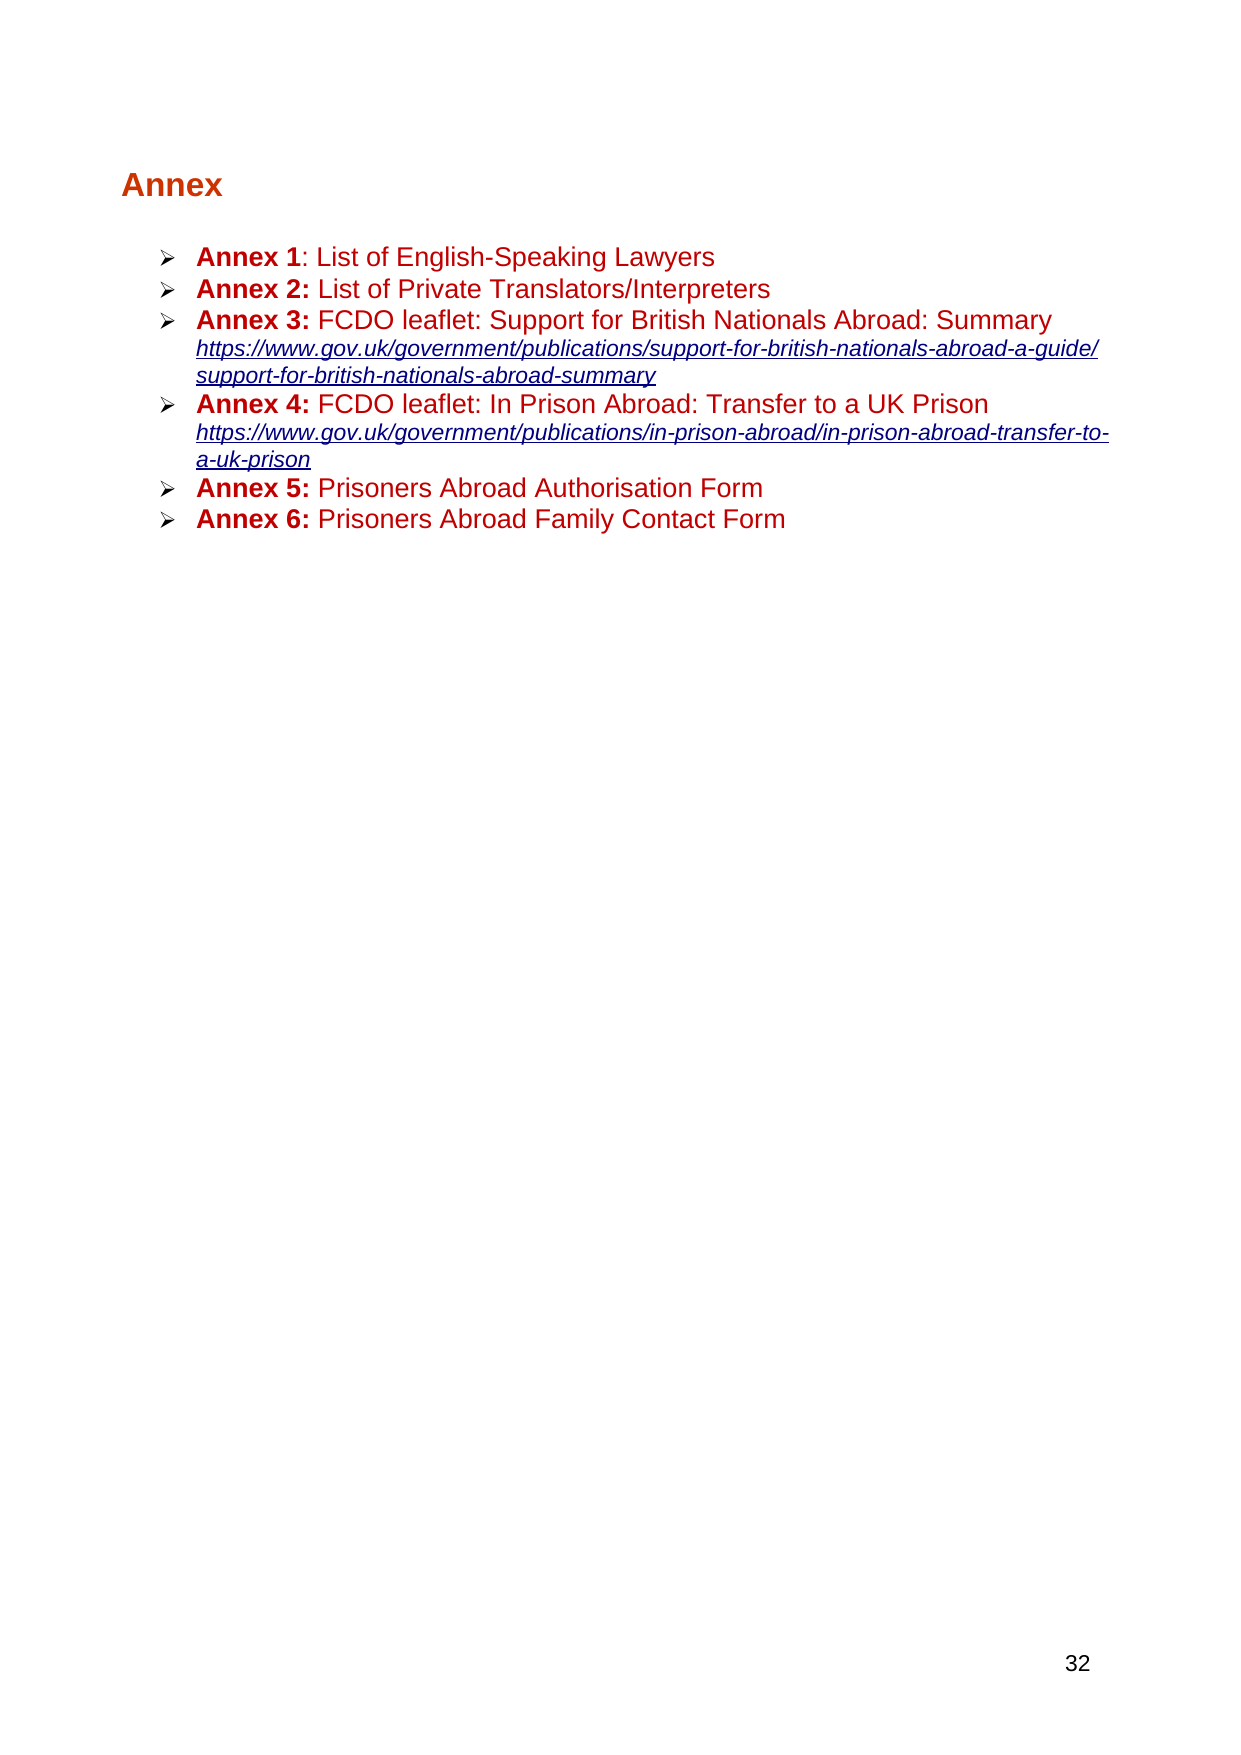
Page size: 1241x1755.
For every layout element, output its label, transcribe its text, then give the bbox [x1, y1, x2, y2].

list Annex 2: List of Private Translators/Interpreters [158, 273, 1120, 304]
list Annex 4: FCDO leaflet: In Prison Abroad: Transfer to a UK Prison https://www.gov.uk/government/publications/in-prison-abroad/in-prison-abroad-transfer-to-a-uk-prison [158, 388, 1120, 472]
list Annex 5: Prisoners Abroad Authorisation Form [158, 472, 1120, 503]
text Annex [121, 164, 1120, 203]
list Annex 3: FCDO leaflet: Support for British Nationals Abroad: Summary https://www.gov.uk/government/publications/support-for-british-nationals-abroad-a-guide/support-for-british-nationals-abroad-summary [158, 304, 1120, 388]
list Annex 1: List of English-Speaking Lawyers [158, 241, 1120, 273]
list Annex 6: Prisoners Abroad Family Contact Form [158, 503, 1120, 534]
